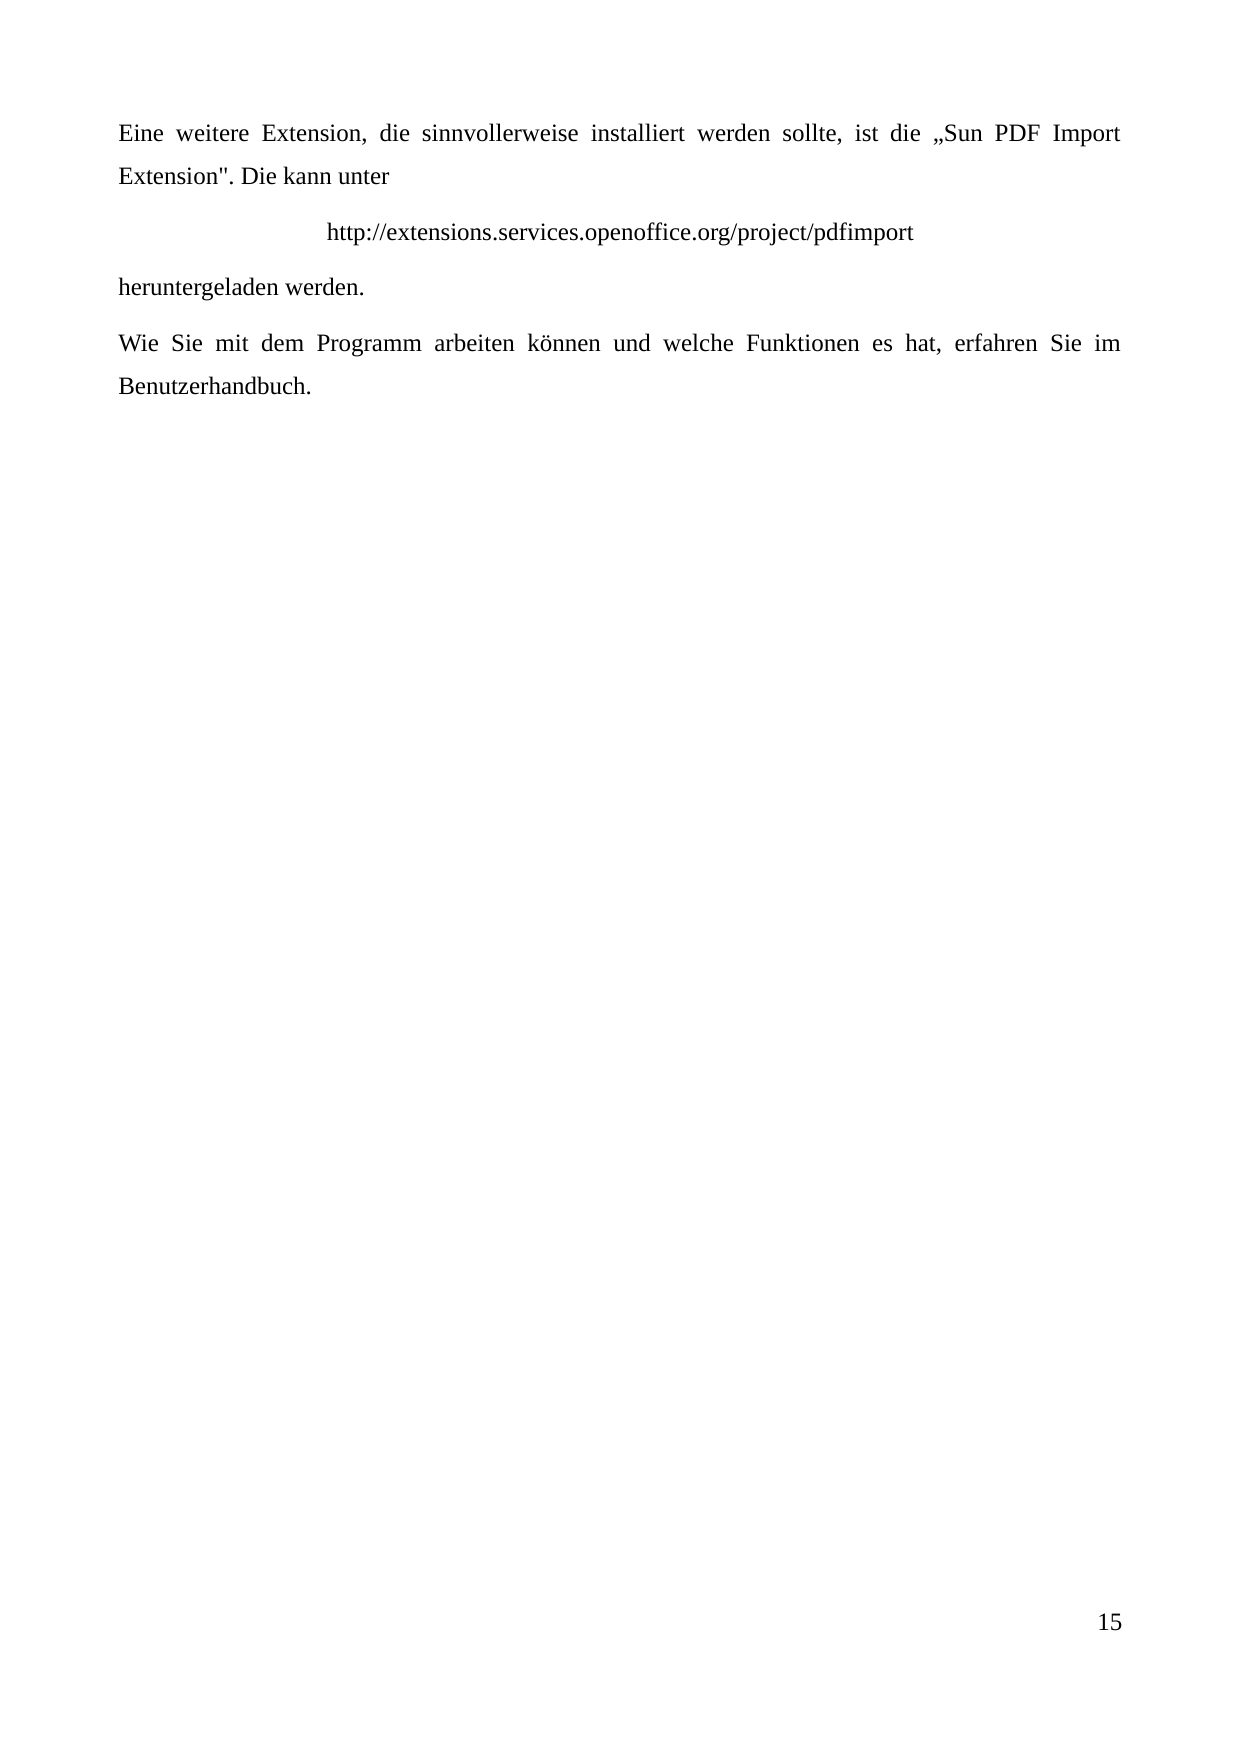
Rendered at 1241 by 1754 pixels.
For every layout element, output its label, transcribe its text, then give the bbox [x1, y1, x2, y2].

text Eine weitere Extension, die sinnvollerweise installiert werden sollte, ist die „Sun PDF Import Extension". Die kann unter [118, 118, 1122, 190]
text http://extensions.services.openoffice.org/project/pdfimport [118, 217, 1122, 246]
text Wie Sie mit dem Programm arbeiten können und welche Funktionen es hat, erfahren Sie im Benutzerhandbuch. [118, 328, 1122, 400]
text heruntergeladen werden. [118, 272, 1122, 301]
